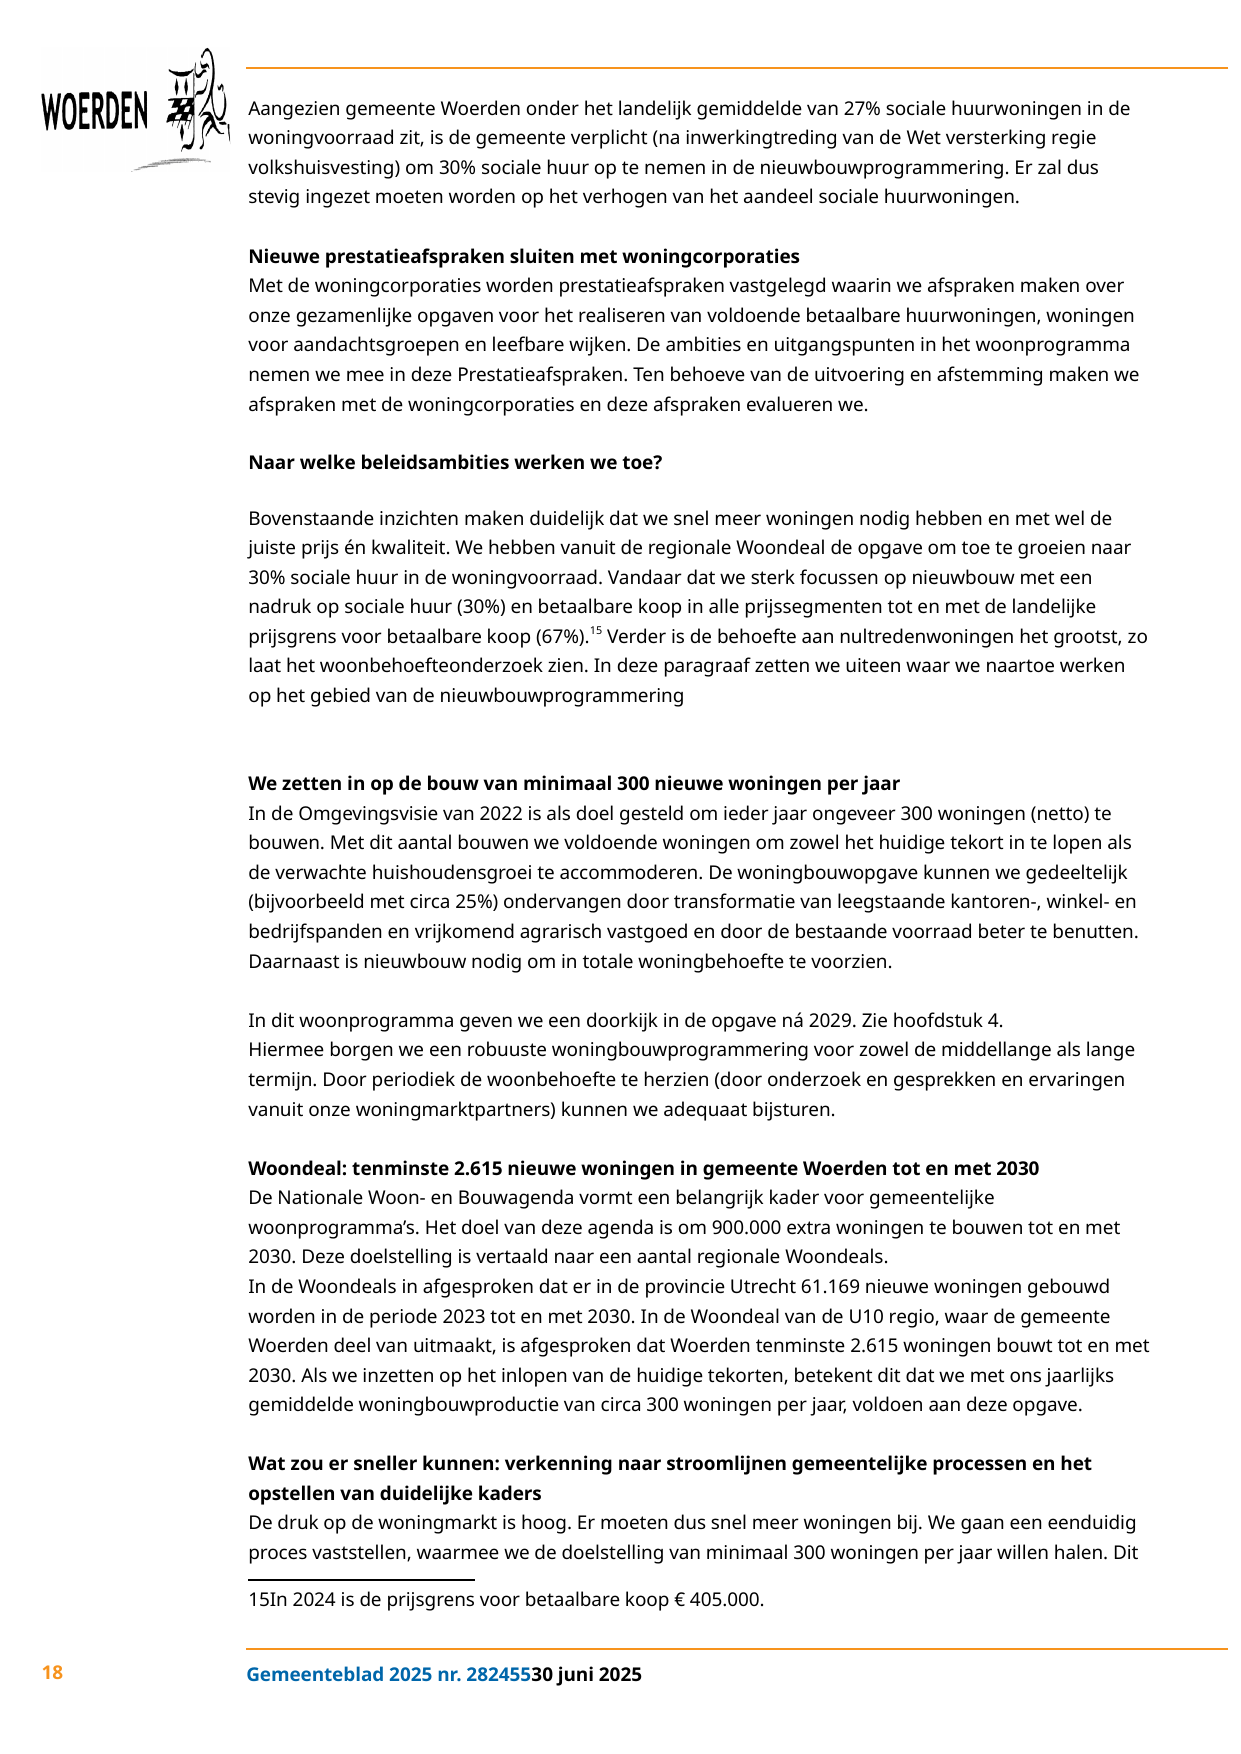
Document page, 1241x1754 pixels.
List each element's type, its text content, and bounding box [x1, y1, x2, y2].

text Hiermee borgen we een robuuste woningbouwprogrammering voor zowel de middellange als lange termijn. Door periodiek de woonbehoefte te herzien (door onderzoek en gesprekken en ervaringen vanuit onze woningmarktpartners) kunnen we adequaat bijsturen. [248, 1037, 1152, 1121]
text We zetten in op de bouw van minimaal 300 nieuwe woningen per jaar [248, 770, 1152, 796]
table_header Nieuwe prestatieafspraken sluiten met woningcorporaties Met de woningcorporaties worden prestatieafspraken vastgelegd waarin we afspraken maken over onze gezamenlijke opgaven voor het realiseren van voldoende betaalbare huurwoningen, woningen voor aandachtsgroepen en leefbare wijken. De ambities en uitgangspunten in het woonprogramma nemen we mee in deze Prestatieafspraken. Ten behoeve van de uitvoering en afstemming maken we afspraken met de woningcorporaties en deze afspraken evalueren we. [248, 243, 1152, 416]
text Naar welke beleidsambities werken we toe? [248, 449, 1152, 475]
text Wat zou er sneller kunnen: verkenning naar stroomlijnen gemeentelijke processen en het opstellen van duidelijke kaders [248, 1450, 1152, 1506]
text In dit woonprogramma geven we een doorkijk in de opgave ná 2029. Zie hoofdstuk 4. [248, 1007, 1152, 1033]
text De druk op de woningmarkt is hoog. Er moeten dus snel meer woningen bij. We gaan een eenduidig proces vaststellen, waarmee we de doelstelling van minimaal 300 woningen per jaar willen halen. Dit [248, 1509, 1152, 1565]
text Aangezien gemeente Woerden onder het landelijk gemiddelde van 27% sociale huurwoningen in de woningvoorraad zit, is de gemeente verplicht (na inwerkingtreding van de Wet versterking regie volkshuisvesting) om 30% sociale huur op te nemen in de nieuwbouwprogrammering. Er zal dus stevig ingezet moeten worden op het verhogen van het aandeel sociale huurwoningen. [248, 95, 1152, 209]
table_header Bovenstaande inzichten maken duidelijk dat we snel meer woningen nodig hebben en met wel de juiste prijs én kwaliteit. We hebben vanuit de regionale Woondeal de opgave om toe te groeien naar 30% sociale huur in de woningvoorraad. Vandaar dat we sterk focussen op nieuwbouw met een nadruk op sociale huur (30%) en betaalbare koop in alle prijssegmenten tot en met de landelijke prijsgrens voor betaalbare koop (67%). Verder is de behoefte aan nultredenwoningen het grootst, zo laat het woonbehoefteonderzoek zien. In deze paragraaf zetten we uiteen waar we naartoe werken op het gebied van de nieuwbouwprogrammering [248, 505, 1152, 708]
table_header Woondeal: tenminste 2.615 nieuwe woningen in gemeente Woerden tot en met 2030 De Nationale Woon- en Bouwagenda vormt een belangrijk kader voor gemeentelijke woonprogramma’s. Het doel van deze agenda is om 900.000 extra woningen te bouwen tot en met 2030. Deze doelstelling is vertaald naar een aantal regionale Woondeals. In de Woondeals in afgesproken dat er in de provincie Utrecht 61.169 nieuwe woningen gebouwd worden in de periode 2023 tot en met 2030. In de Woondeal van de U10 regio, waar de gemeente Woerden deel van uitmaakt, is afgesproken dat Woerden tenminste 2.615 woningen bouwt tot en met 2030. Als we inzetten op het inlopen van de huidige tekorten, betekent dit dat we met ons jaarlijks gemiddelde woningbouwproductie van circa 300 woningen per jaar, voldoen aan deze opgave. [248, 1155, 1152, 1417]
picture [41, 47, 231, 172]
text In de Omgevingsvisie van 2022 is als doel gesteld om ieder jaar ongeveer 300 woningen (netto) te bouwen. Met dit aantal bouwen we voldoende woningen om zowel het huidige tekort in te lopen als de verwachte huishoudensgroei te accommoderen. De woningbouwopgave kunnen we gedeeltelijk (bijvoorbeeld met circa 25%) ondervangen door transformatie van leegstaande kantoren-, winkel- en bedrijfspanden en vrijkomend agrarisch vastgoed en door de bestaande voorraad beter te benutten. Daarnaast is nieuwbouw nodig om in totale woningbehoefte te voorzien. [248, 800, 1152, 973]
